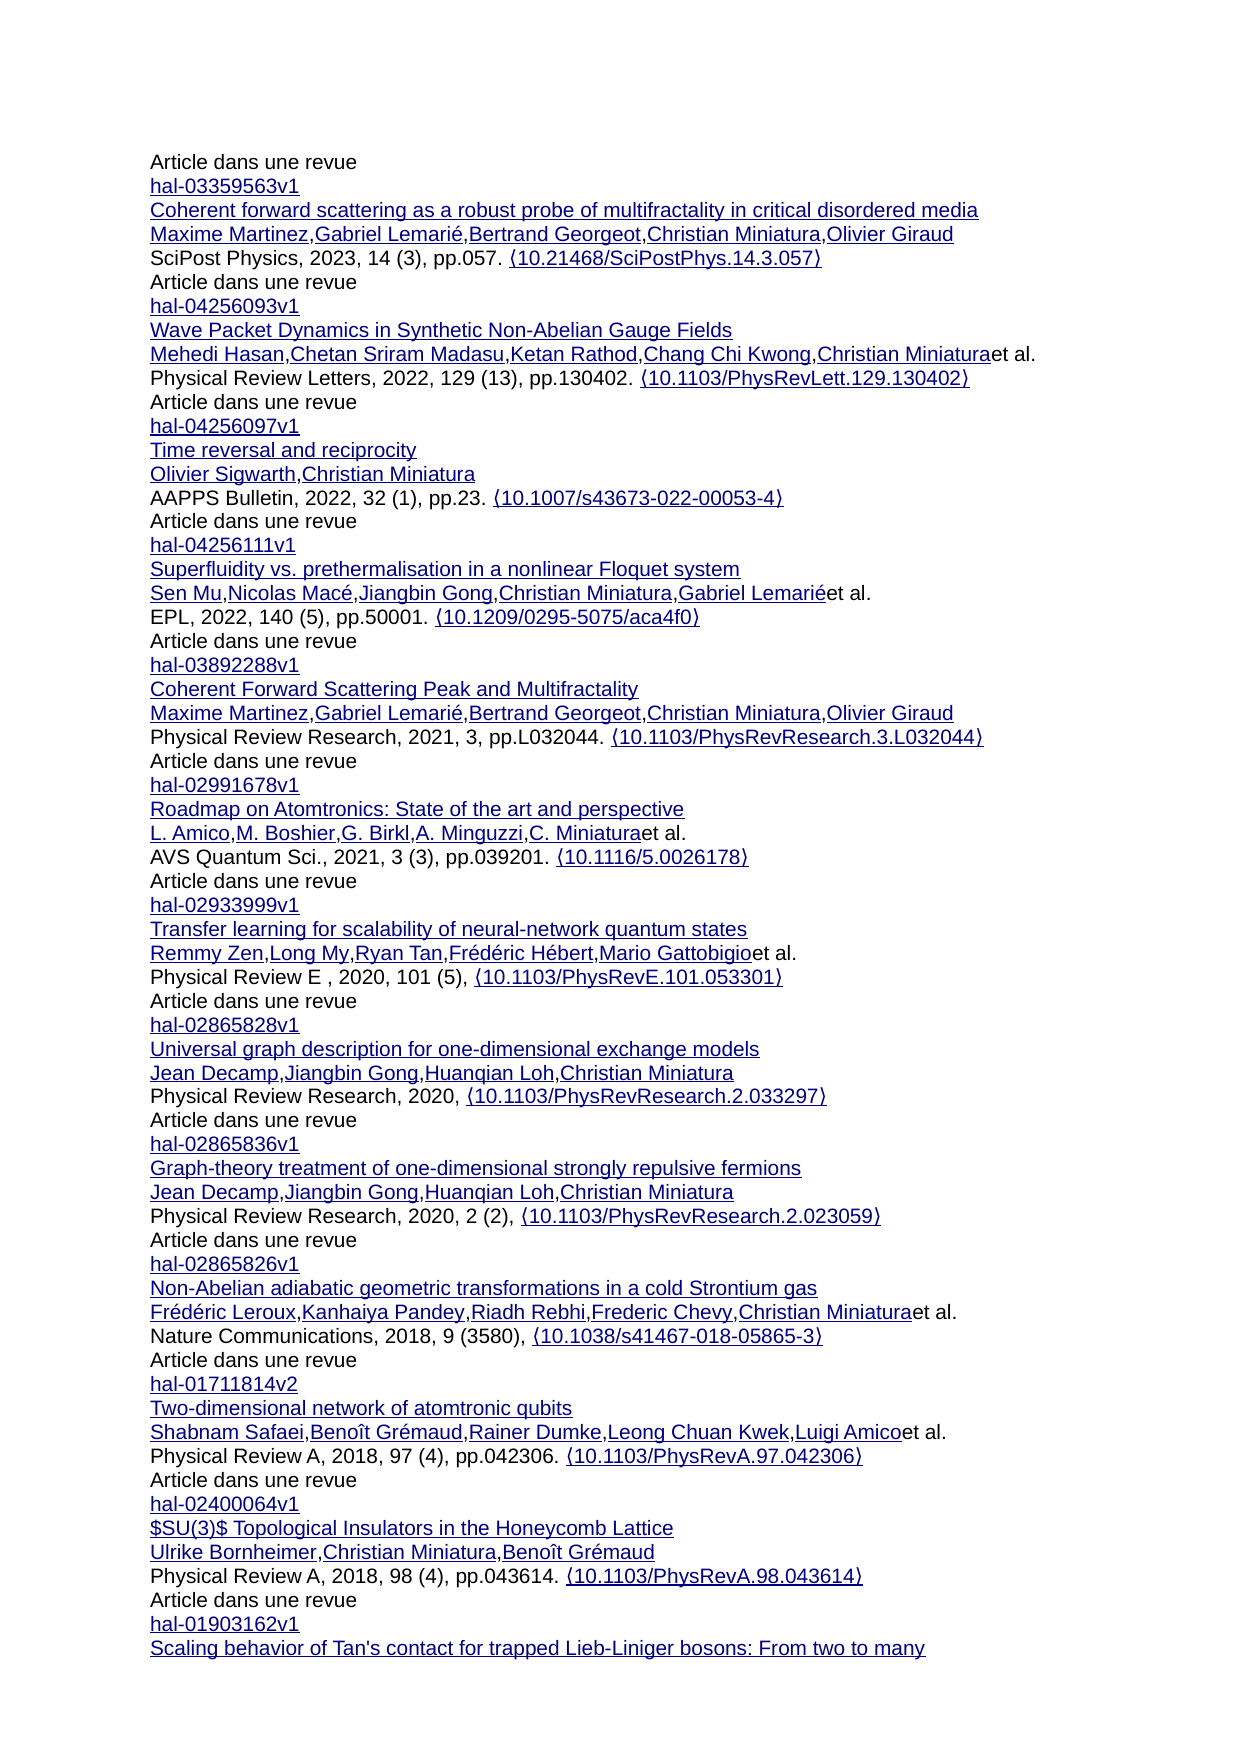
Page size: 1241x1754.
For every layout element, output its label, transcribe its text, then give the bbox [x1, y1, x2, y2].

table_cell Transfer learning for scalability of neural-network quantum states Remmy Zen,Long My,Ryan Tan,Frédéric Hébert,Mario Gattobigioet al. Physical Review E , 2020, 101 (5), ⟨10.1103/PhysRevE.101.053301⟩ Article dans une revue hal-02865828v1 [150, 917, 1090, 1036]
table_cell Graph-theory treatment of one-dimensional strongly repulsive fermions Jean Decamp,Jiangbin Gong,Huanqian Loh,Christian Miniatura Physical Review Research, 2020, 2 (2), ⟨10.1103/PhysRevResearch.2.023059⟩ Article dans une revue hal-02865826v1 [150, 1156, 1090, 1276]
table_cell Coherent forward scattering as a robust probe of multifractality in critical disordered media Maxime Martinez,Gabriel Lemarié,Bertrand Georgeot,Christian Miniatura,Olivier Giraud SciPost Physics, 2023, 14 (3), pp.057. ⟨10.21468/SciPostPhys.14.3.057⟩ Article dans une revue hal-04256093v1 [150, 198, 1090, 318]
table_cell Time reversal and reciprocity Olivier Sigwarth,Christian Miniatura AAPPS Bulletin, 2022, 32 (1), pp.23. ⟨10.1007/s43673-022-00053-4⟩ Article dans une revue hal-04256111v1 [150, 438, 1090, 557]
table_cell Non-Abelian adiabatic geometric transformations in a cold Strontium gas Frédéric Leroux,Kanhaiya Pandey,Riadh Rebhi,Frederic Chevy,Christian Miniaturaet al. Nature Communications, 2018, 9 (3580), ⟨10.1038/s41467-018-05865-3⟩ Article dans une revue hal-01711814v2 [150, 1276, 1090, 1396]
table_cell Roadmap on Atomtronics: State of the art and perspective L. Amico,M. Boshier,G. Birkl,A. Minguzzi,C. Miniaturaet al. AVS Quantum Sci., 2021, 3 (3), pp.039201. ⟨10.1116/5.0026178⟩ Article dans une revue hal-02933999v1 [150, 797, 1090, 917]
table_cell Superfluidity vs. prethermalisation in a nonlinear Floquet system Sen Mu,Nicolas Macé,Jiangbin Gong,Christian Miniatura,Gabriel Lemariéet al. EPL, 2022, 140 (5), pp.50001. ⟨10.1209/0295-5075/aca4f0⟩ Article dans une revue hal-03892288v1 [150, 557, 1090, 677]
table_cell Scaling behavior of Tan's contact for trapped Lieb-Liniger bosons: From two to many [150, 1635, 1090, 1659]
table_cell Article dans une revue hal-03359563v1 [150, 150, 1090, 198]
table_cell $SU(3)$ Topological Insulators in the Honeycomb Lattice Ulrike Bornheimer,Christian Miniatura,Benoît Grémaud Physical Review A, 2018, 98 (4), pp.043614. ⟨10.1103/PhysRevA.98.043614⟩ Article dans une revue hal-01903162v1 [150, 1516, 1090, 1635]
table_cell Two-dimensional network of atomtronic qubits Shabnam Safaei,Benoît Grémaud,Rainer Dumke,Leong Chuan Kwek,Luigi Amicoet al. Physical Review A, 2018, 97 (4), pp.042306. ⟨10.1103/PhysRevA.97.042306⟩ Article dans une revue hal-02400064v1 [150, 1396, 1090, 1516]
table_cell Universal graph description for one-dimensional exchange models Jean Decamp,Jiangbin Gong,Huanqian Loh,Christian Miniatura Physical Review Research, 2020, ⟨10.1103/PhysRevResearch.2.033297⟩ Article dans une revue hal-02865836v1 [150, 1036, 1090, 1156]
table_cell Wave Packet Dynamics in Synthetic Non-Abelian Gauge Fields Mehedi Hasan,Chetan Sriram Madasu,Ketan Rathod,Chang Chi Kwong,Christian Miniaturaet al. Physical Review Letters, 2022, 129 (13), pp.130402. ⟨10.1103/PhysRevLett.129.130402⟩ Article dans une revue hal-04256097v1 [150, 318, 1090, 437]
table_cell Coherent Forward Scattering Peak and Multifractality Maxime Martinez,Gabriel Lemarié,Bertrand Georgeot,Christian Miniatura,Olivier Giraud Physical Review Research, 2021, 3, pp.L032044. ⟨10.1103/PhysRevResearch.3.L032044⟩ Article dans une revue hal-02991678v1 [150, 677, 1090, 797]
